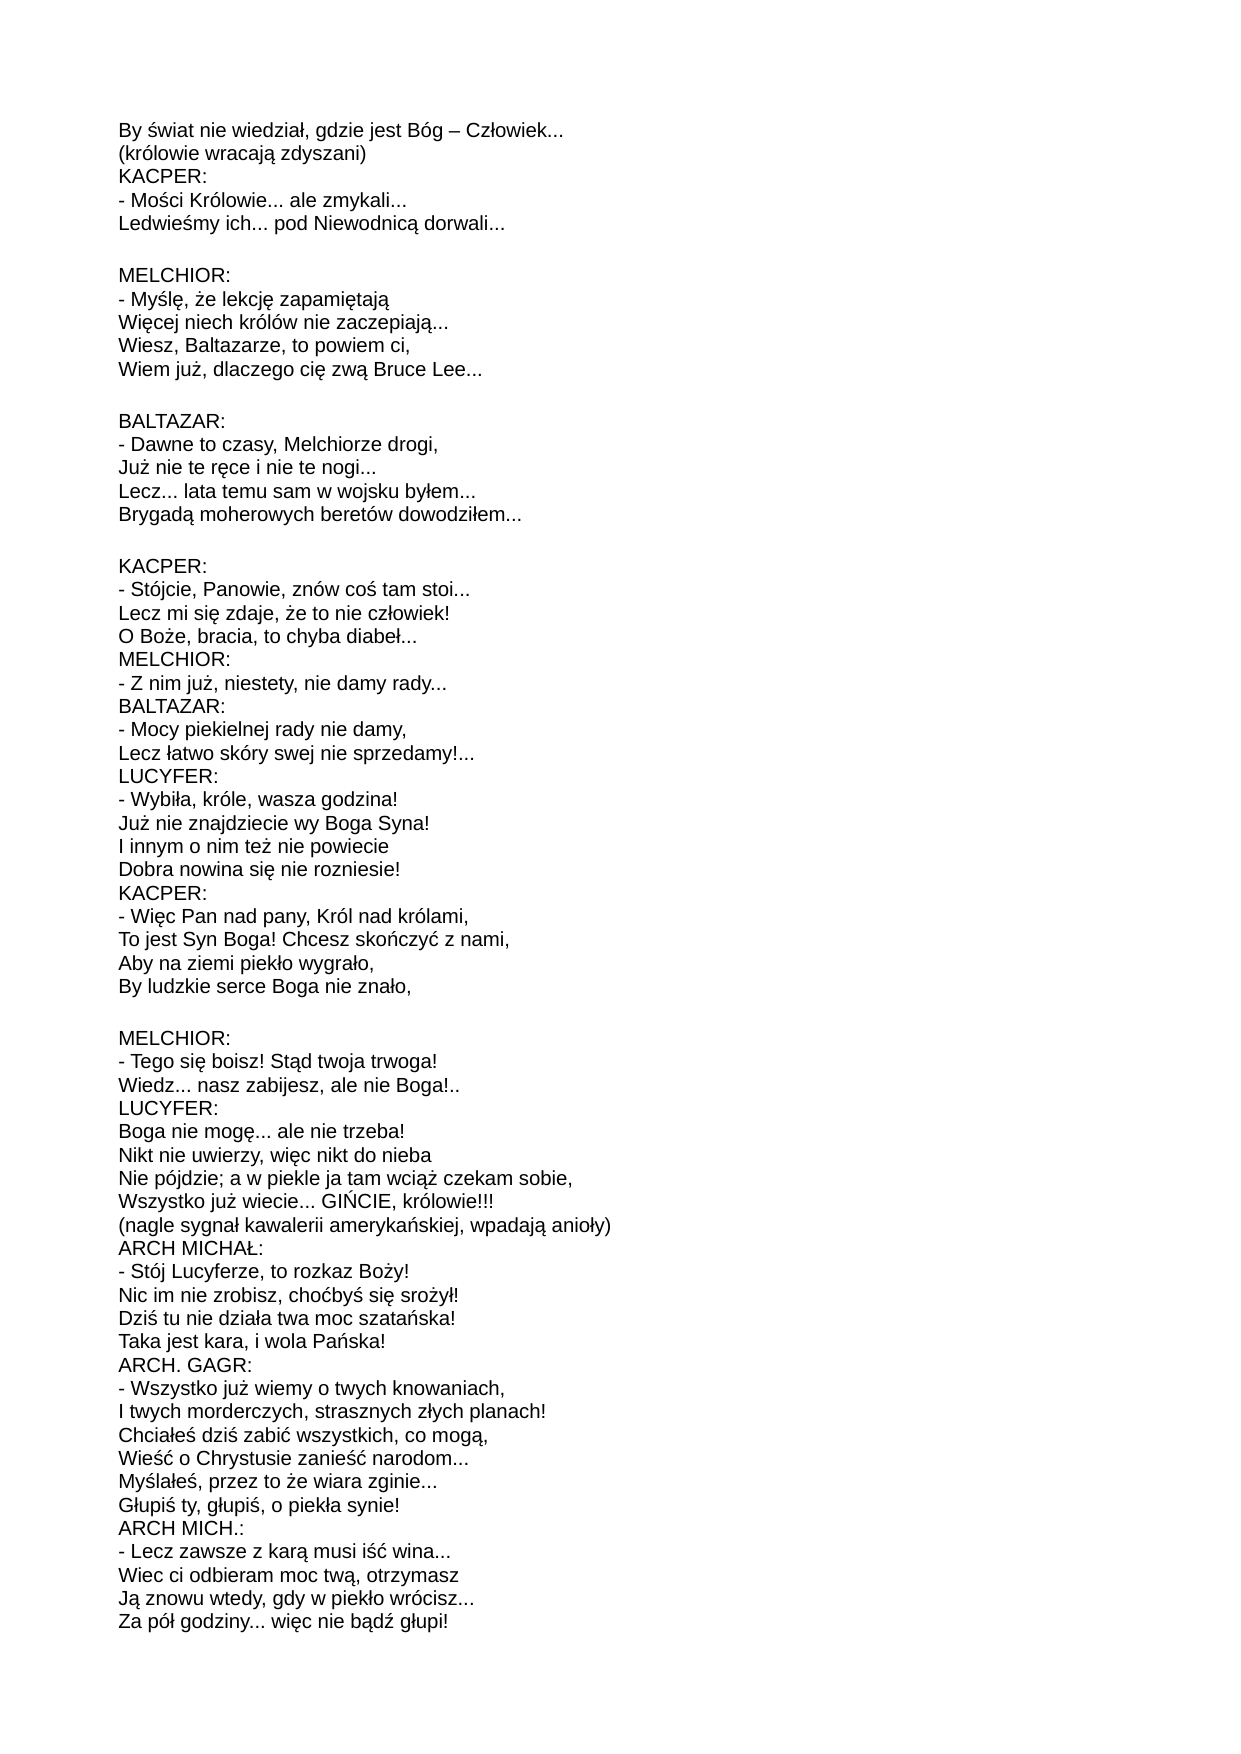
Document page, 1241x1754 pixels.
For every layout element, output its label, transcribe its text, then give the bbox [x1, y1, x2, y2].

text By świat nie wiedział, gdzie jest Bóg – Człowiek... (królowie wracają zdyszani) KACPER: - Mości Królowie... ale zmykali... Ledwieśmy ich... pod Niewodnicą dorwali... MELCHIOR: - Myślę, że lekcję zapamiętają Więcej niech królów nie zaczepiają... Wiesz, Baltazarze, to powiem ci, Wiem już, dlaczego cię zwą Bruce Lee... BALTAZAR: - Dawne to czasy, Melchiorze drogi, Już nie te ręce i nie te nogi... Lecz... lata temu sam w wojsku byłem... Brygadą moherowych beretów dowodziłem... KACPER: - Stójcie, Panowie, znów coś tam stoi... Lecz mi się zdaje, że to nie człowiek! O Boże, bracia, to chyba diabeł... MELCHIOR: - Z nim już, niestety, nie damy rady... BALTAZAR: - Mocy piekielnej rady nie damy, Lecz łatwo skóry swej nie sprzedamy!... LUCYFER: - Wybiła, króle, wasza godzina! Już nie znajdziecie wy Boga Syna! I innym o nim też nie powiecie Dobra nowina się nie rozniesie! KACPER: - Więc Pan nad pany, Król nad królami, To jest Syn Boga! Chcesz skończyć z nami, Aby na ziemi piekło wygrało, By ludzkie serce Boga nie znało, MELCHIOR: - Tego się boisz! Stąd twoja trwoga! Wiedz... nasz zabijesz, ale nie Boga!.. LUCYFER: Boga nie mogę... ale nie trzeba! Nikt nie uwierzy, więc nikt do nieba Nie pójdzie; a w piekle ja tam wciąż czekam sobie, Wszystko już wiecie... GIŃCIE, królowie!!! (nagle sygnał kawalerii amerykańskiej, wpadają anioły) ARCH MICHAŁ: - Stój Lucyferze, to rozkaz Boży! Nic im nie zrobisz, choćbyś się srożył! Dziś tu nie działa twa moc szatańska! Taka jest kara, i wola Pańska! ARCH. GAGR: - Wszystko już wiemy o twych knowaniach, I twych morderczych, strasznych złych planach! Chciałeś dziś zabić wszystkich, co mogą, Wieść o Chrystusie zanieść narodom... Myślałeś, przez to że wiara zginie... Głupiś ty, głupiś, o piekła synie! ARCH MICH.: - Lecz zawsze z karą musi iść wina... Wiec ci odbieram moc twą, otrzymasz Ją znowu wtedy, gdy w piekło wrócisz... Za pół godziny... więc nie bądź głupi! [118, 118, 1122, 1633]
